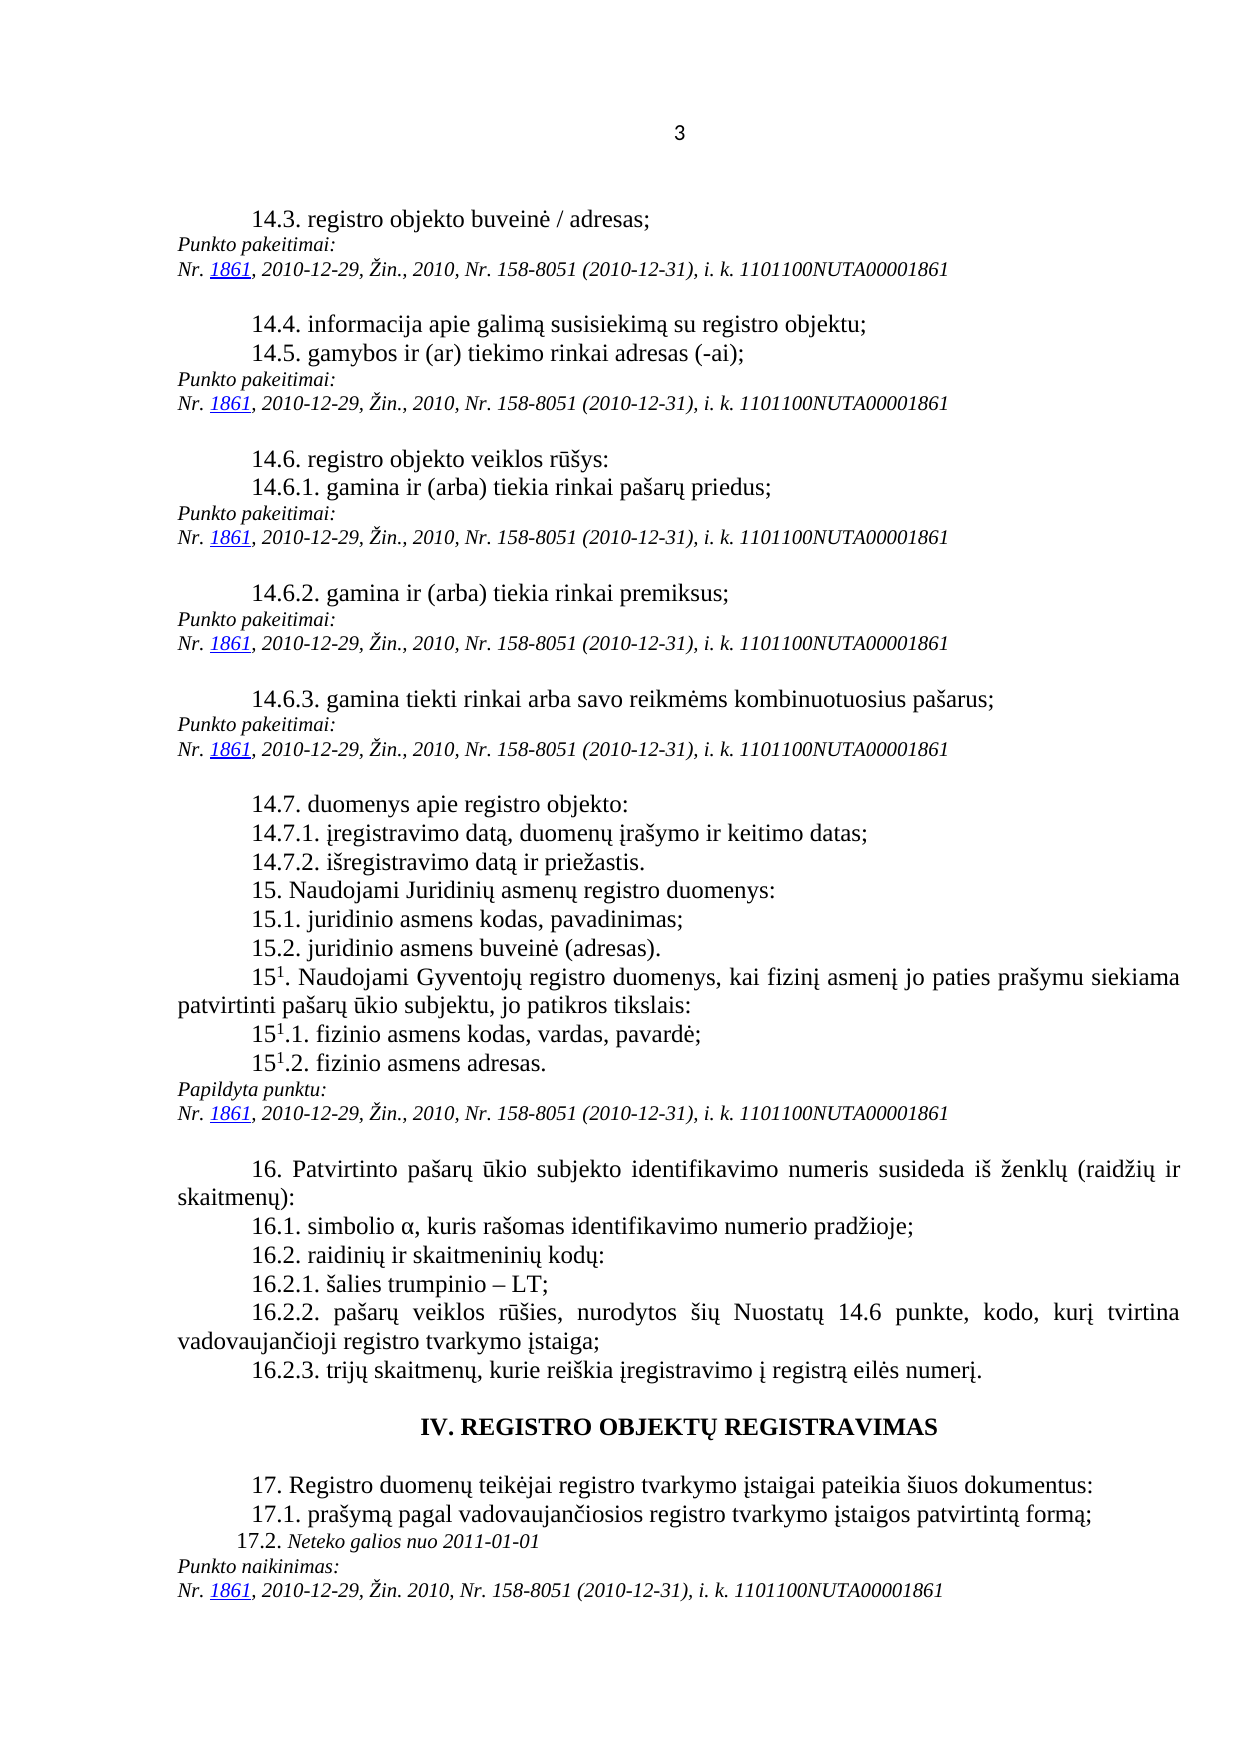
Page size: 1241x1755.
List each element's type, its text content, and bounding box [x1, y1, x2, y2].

text Nr. 1861, 2010-12-29, Žin., 2010, Nr. 158-8051 (2010-12-31), i. k. 1101100NUTA00001861 [177, 631, 1181, 655]
text 17.2. Neteko galios nuo 2011-01-01 [177, 1527, 1181, 1554]
text Punkto pakeitimai: [177, 501, 1181, 525]
text 14.6.1. gamina ir (arba) tiekia rinkai pašarų priedus; [177, 472, 1181, 501]
text Nr. 1861, 2010-12-29, Žin., 2010, Nr. 158-8051 (2010-12-31), i. k. 1101100NUTA00001861 [177, 391, 1181, 415]
text 14.7. duomenys apie registro objekto: [177, 789, 1181, 818]
text Nr. 1861, 2010-12-29, Žin., 2010, Nr. 158-8051 (2010-12-31), i. k. 1101100NUTA00001861 [177, 525, 1181, 549]
text 14.6.2. gamina ir (arba) tiekia rinkai premiksus; [177, 578, 1181, 607]
text 16.2. raidinių ir skaitmeninių kodų: [177, 1240, 1181, 1269]
text 14.6. registro objekto veiklos rūšys: [177, 444, 1181, 472]
text 16.2.1. šalies trumpinio – LT; [177, 1269, 1181, 1297]
text 151.1. fizinio asmens kodas, vardas, pavardė; [177, 1019, 1181, 1048]
text Punkto pakeitimai: [177, 712, 1181, 736]
text 14.4. informacija apie galimą susisiekimą su registro objektu; [177, 309, 1181, 338]
text 17. Registro duomenų teikėjai registro tvarkymo įstaigai pateikia šiuos dokumentus: [177, 1470, 1181, 1499]
text Nr. 1861, 2010-12-29, Žin., 2010, Nr. 158-8051 (2010-12-31), i. k. 1101100NUTA00001861 [177, 256, 1181, 281]
text 16. Patvirtinto pašarų ūkio subjekto identifikavimo numeris susideda iš ženklų (raidžių ir skaitmenų): [177, 1154, 1181, 1211]
text 14.6.3. gamina tiekti rinkai arba savo reikmėms kombinuotuosius pašarus; [177, 684, 1181, 712]
text 16.1. simbolio α, kuris rašomas identifikavimo numerio pradžioje; [177, 1211, 1181, 1240]
text 16.2.3. trijų skaitmenų, kurie reiškia įregistravimo į registrą eilės numerį. [177, 1355, 1181, 1384]
text 15.2. juridinio asmens buveinė (adresas). [177, 933, 1181, 962]
text Punkto pakeitimai: [177, 367, 1181, 391]
text Nr. 1861, 2010-12-29, Žin., 2010, Nr. 158-8051 (2010-12-31), i. k. 1101100NUTA00001861 [177, 736, 1181, 761]
text 15.1. juridinio asmens kodas, pavadinimas; [177, 904, 1181, 933]
text 14.3. registro objekto buveinė / adresas; [177, 204, 1181, 232]
text 17.1. prašymą pagal vadovaujančiosios registro tvarkymo įstaigos patvirtintą formą; [177, 1499, 1181, 1527]
text Papildyta punktu: [177, 1077, 1181, 1101]
text 14.5. gamybos ir (ar) tiekimo rinkai adresas (-ai); [177, 338, 1181, 367]
text IV. REGISTRO OBJEKTŲ REGISTRAVIMAS [177, 1412, 1181, 1441]
text 151. Naudojami Gyventojų registro duomenys, kai fizinį asmenį jo paties prašymu siekiama patvirtinti pašarų ūkio subjektu, jo patikros tikslais: [177, 962, 1181, 1019]
text 14.7.1. įregistravimo datą, duomenų įrašymo ir keitimo datas; [177, 818, 1181, 847]
text Nr. 1861, 2010-12-29, Žin., 2010, Nr. 158-8051 (2010-12-31), i. k. 1101100NUTA00001861 [177, 1101, 1181, 1125]
text 151.2. fizinio asmens adresas. [177, 1048, 1181, 1077]
text Punkto pakeitimai: [177, 232, 1181, 256]
text 16.2.2. pašarų veiklos rūšies, nurodytos šių Nuostatų 14.6 punkte, kodo, kurį tvirtina vadovaujančioji registro tvarkymo įstaiga; [177, 1297, 1181, 1355]
text Punkto pakeitimai: [177, 607, 1181, 631]
text Punkto naikinimas: [177, 1554, 1181, 1578]
text Nr. 1861, 2010-12-29, Žin. 2010, Nr. 158-8051 (2010-12-31), i. k. 1101100NUTA00001861 [177, 1578, 1181, 1602]
text 14.7.2. išregistravimo datą ir priežastis. [177, 847, 1181, 876]
text 15. Naudojami Juridinių asmenų registro duomenys: [177, 876, 1181, 904]
